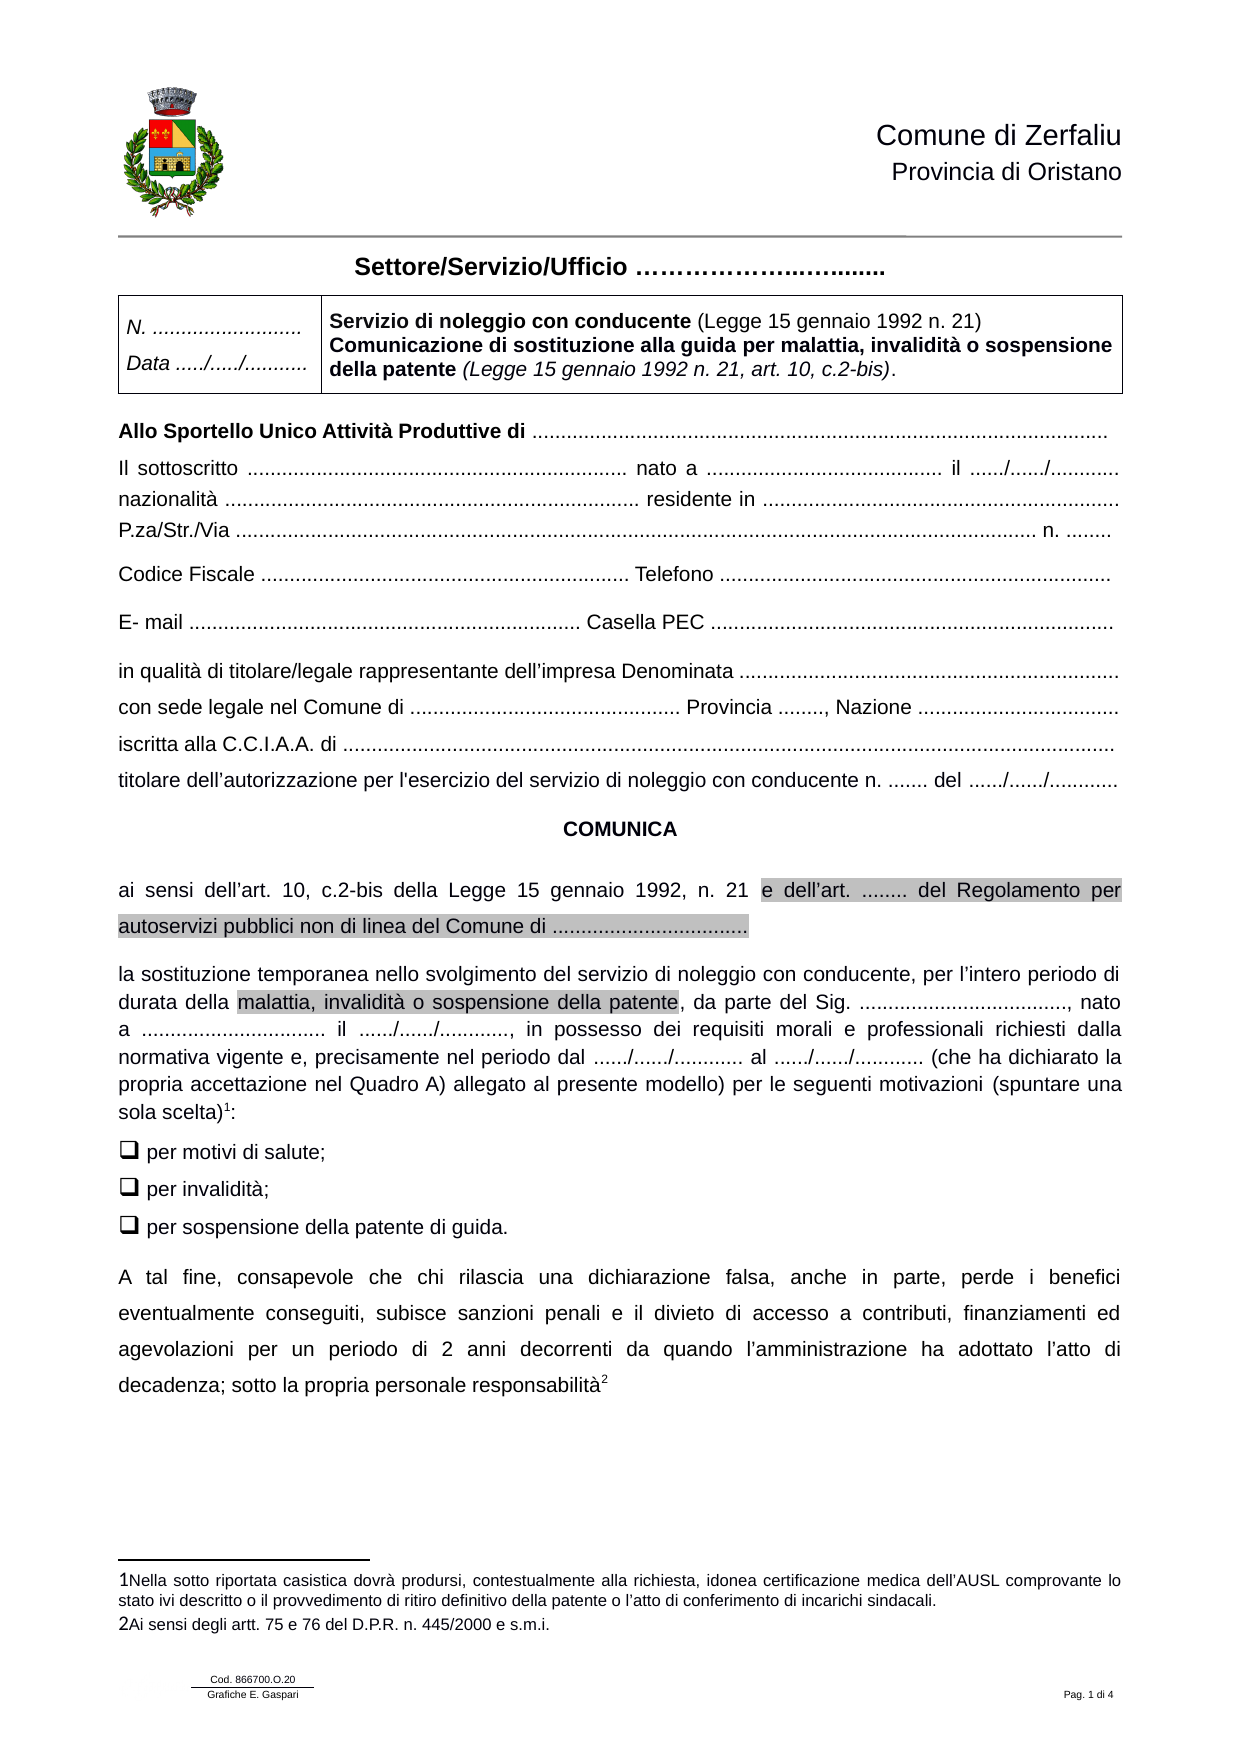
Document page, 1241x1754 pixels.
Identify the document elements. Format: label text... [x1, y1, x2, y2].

text Settore/Servizio/Ufficio ………………...…........ [118, 252, 1122, 281]
picture [122, 87, 224, 219]
text Comune di Zerfaliu [224, 118, 1122, 152]
text  per motivi di salute; [118, 1140, 1122, 1165]
text  per invalidità; [118, 1177, 1122, 1202]
text titolare dell’autorizzazione per l'esercizio del servizio di noleggio con conducente n. ....... del ....../....../............ [118, 768, 1122, 792]
text ai sensi dell’art. 10, c.2-bis della Legge 15 gennaio 1992, n. 21 e dell’art. ........ del Regolamento per autoservizi pubblici non di linea del Comune di .................................. [118, 878, 1122, 938]
text Ai sensi degli artt. 75 e 76 del D.P.R. n. 445/2000 e s.m.i. [118, 1610, 1122, 1636]
text E- mail .................................................................... Casella PEC ...................................................................... [118, 610, 1122, 634]
text Nella sotto riportata casistica dovrà prodursi, contestualmente alla richiesta, idonea certificazione medica dell’AUSL comprovante lo stato ivi descritto o il provvedimento di ritiro definitivo della patente o l’atto di conferimento di incarichi sindacali. [118, 1566, 1122, 1610]
text con sede legale nel Comune di ............................................... Provincia ........, Nazione ................................... [118, 695, 1122, 719]
table_header N. .......................... Data ...../...../........... [119, 296, 321, 393]
text iscritta alla C.C.I.A.A. di ...................................................................................................................................... [118, 731, 1122, 755]
text in qualità di titolare/legale rappresentante dell’impresa Denominata .................................................................. [118, 658, 1122, 682]
text Provincia di Oristano [224, 157, 1122, 185]
text Allo Sportello Unico Attività Produttive di .................................................................................................... [118, 419, 1122, 443]
text COMUNICA [118, 817, 1122, 841]
text  per sospensione della patente di guida. [118, 1215, 1122, 1240]
table_header Servizio di noleggio con conducente (Legge 15 gennaio 1992 n. 21) Comunicazione di sostituzione alla guida per malattia, invalidità o sospensione della patente (Legge 15 gennaio 1992 n. 21, art. 10, c.2-bis). [322, 296, 1122, 393]
text la sostituzione temporanea nello svolgimento del servizio di noleggio con conducente, per l’intero periodo di durata della malattia, invalidità o sospensione della patente, da parte del Sig. ...................................., nato a ................................ il ....../....../............, in possesso dei requisiti morali e professionali richiesti dalla normativa vigente e, precisamente nel periodo dal ....../....../............ al ....../....../............ (che ha dichiarato la propria accettazione nel Quadro A) allegato al presente modello) per le seguenti motivazioni (spuntare una sola scelta): [118, 962, 1122, 1124]
text A tal fine, consapevole che chi rilascia una dichiarazione falsa, anche in parte, perde i benefici eventualmente conseguiti, subisce sanzioni penali e il divieto di accesso a contributi, finanziamenti ed agevolazioni per un periodo di 2 anni decorrenti da quando l’amministrazione ha adottato l’atto di decadenza; sotto la propria personale responsabilità [118, 1265, 1122, 1396]
text Il sottoscritto .................................................................. nato a ......................................... il ....../....../............ nazionalità ........................................................................ residente in .............................................................. P.za/Str./Via ........................................................................................................................................... n. ........ [118, 456, 1122, 542]
text Codice Fiscale ................................................................ Telefono .................................................................... [118, 562, 1122, 586]
